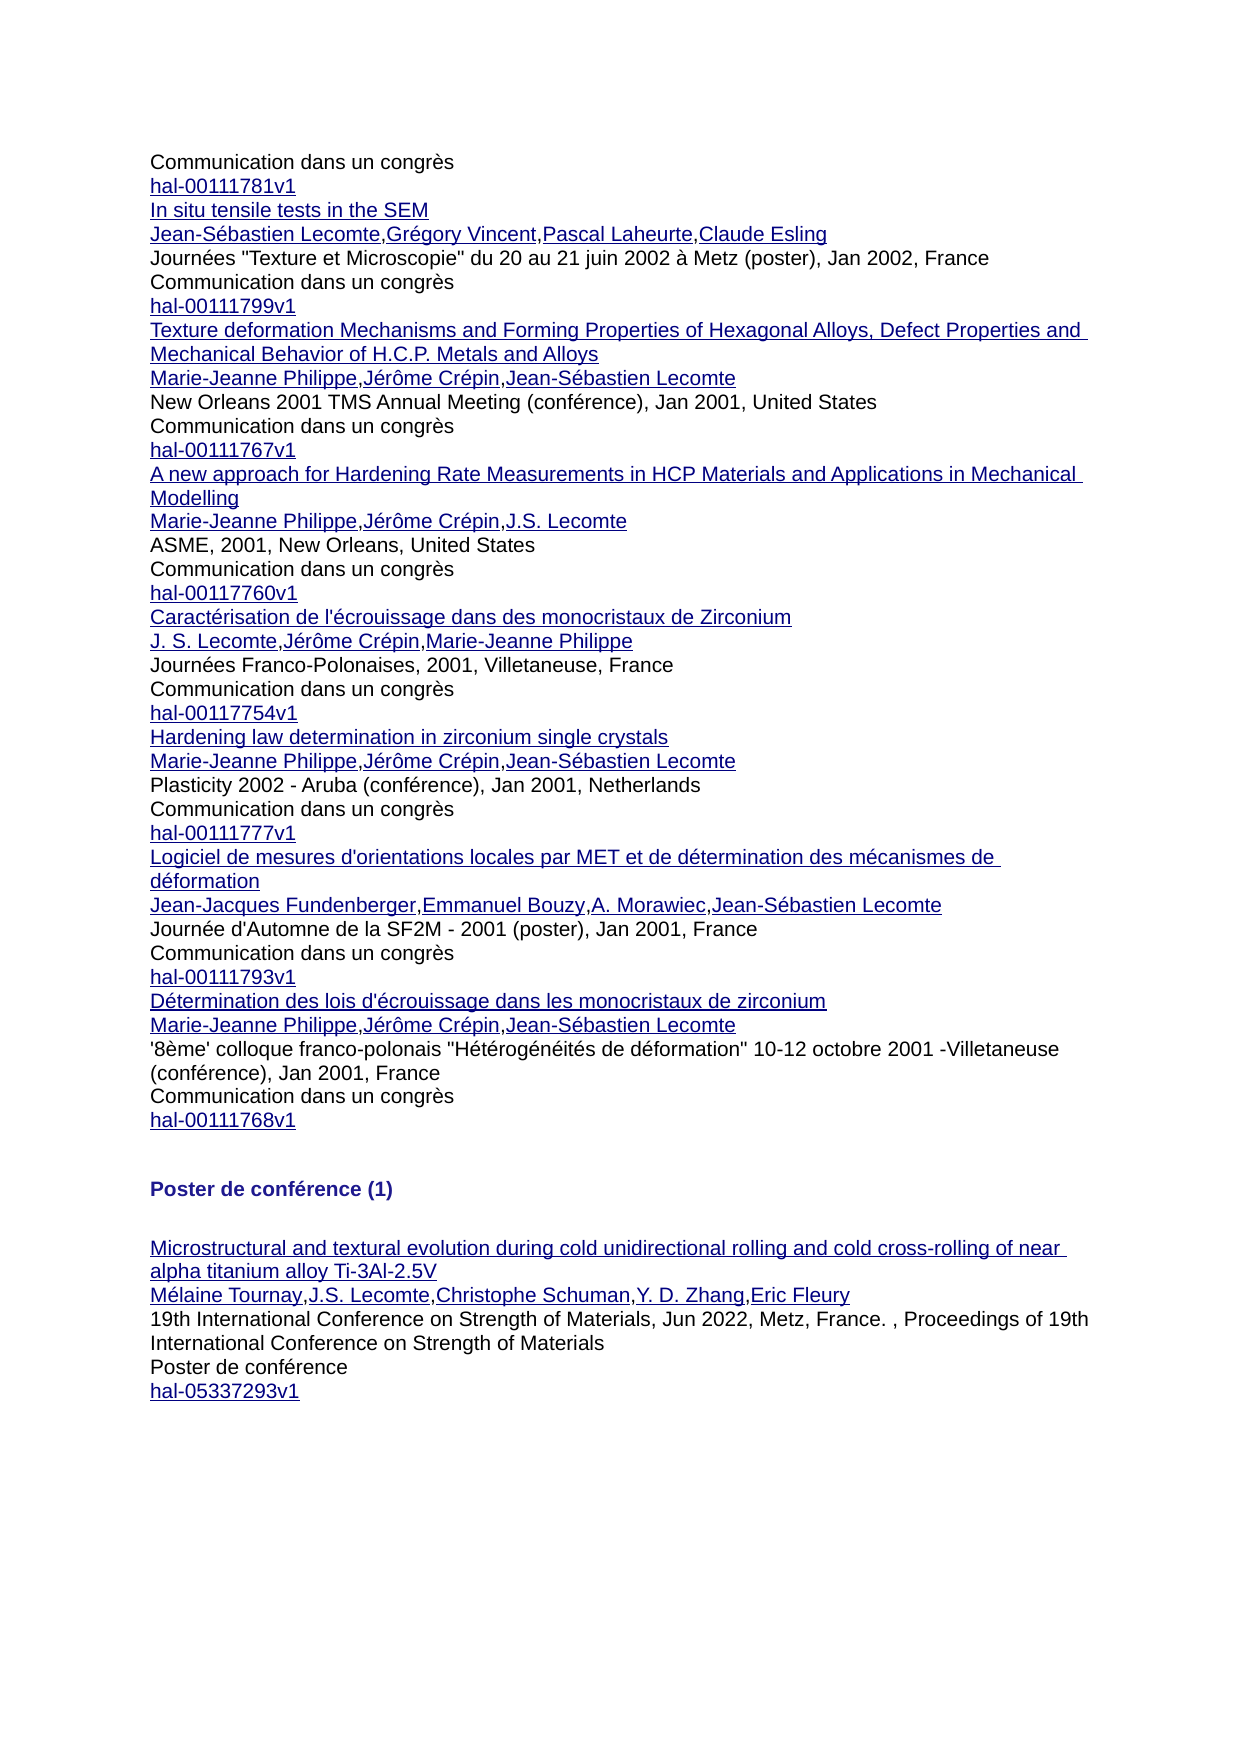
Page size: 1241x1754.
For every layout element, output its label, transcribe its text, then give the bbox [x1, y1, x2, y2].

table_cell Logiciel de mesures d'orientations locales par MET et de détermination des mécanismes de déformation Jean-Jacques Fundenberger,Emmanuel Bouzy,A. Morawiec,Jean-Sébastien Lecomte Journée d'Automne de la SF2M - 2001 (poster), Jan 2001, France Communication dans un congrès hal-00111793v1 [150, 845, 1090, 988]
table_cell Texture deformation Mechanisms and Forming Properties of Hexagonal Alloys, Defect Properties and Mechanical Behavior of H.C.P. Metals and Alloys Marie-Jeanne Philippe,Jérôme Crépin,Jean-Sébastien Lecomte New Orleans 2001 TMS Annual Meeting (conférence), Jan 2001, United States Communication dans un congrès hal-00111767v1 [150, 318, 1090, 461]
table_cell Communication dans un congrès hal-00111781v1 [150, 150, 1090, 198]
table_cell In situ tensile tests in the SEM Jean-Sébastien Lecomte,Grégory Vincent,Pascal Laheurte,Claude Esling Journées "Texture et Microscopie" du 20 au 21 juin 2002 à Metz (poster), Jan 2002, France Communication dans un congrès hal-00111799v1 [150, 198, 1090, 318]
table_cell A new approach for Hardening Rate Measurements in HCP Materials and Applications in Mechanical Modelling Marie-Jeanne Philippe,Jérôme Crépin,J.S. Lecomte ASME, 2001, New Orleans, United States Communication dans un congrès hal-00117760v1 [150, 461, 1090, 605]
table_cell Détermination des lois d'écrouissage dans les monocristaux de zirconium Marie-Jeanne Philippe,Jérôme Crépin,Jean-Sébastien Lecomte '8ème' colloque franco-polonais "Hétérogénéités de déformation" 10-12 octobre 2001 -Villetaneuse (conférence), Jan 2001, France Communication dans un congrès hal-00111768v1 [150, 989, 1090, 1132]
table_header Microstructural and textural evolution during cold unidirectional rolling and cold cross-rolling of near alpha titanium alloy Ti-3Al-2.5V Mélaine Tournay,J.S. Lecomte,Christophe Schuman,Y. D. Zhang,Eric Fleury 19th International Conference on Strength of Materials, Jun 2022, Metz, France. , Proceedings of 19th International Conference on Strength of Materials Poster de conférence hal-05337293v1 [150, 1235, 1090, 1403]
subtitle Poster de conférence (1) [150, 1177, 1090, 1201]
table_cell Caractérisation de l'écrouissage dans des monocristaux de Zirconium J. S. Lecomte,Jérôme Crépin,Marie-Jeanne Philippe Journées Franco-Polonaises, 2001, Villetaneuse, France Communication dans un congrès hal-00117754v1 [150, 605, 1090, 725]
table_cell Hardening law determination in zirconium single crystals Marie-Jeanne Philippe,Jérôme Crépin,Jean-Sébastien Lecomte Plasticity 2002 - Aruba (conférence), Jan 2001, Netherlands Communication dans un congrès hal-00111777v1 [150, 725, 1090, 845]
